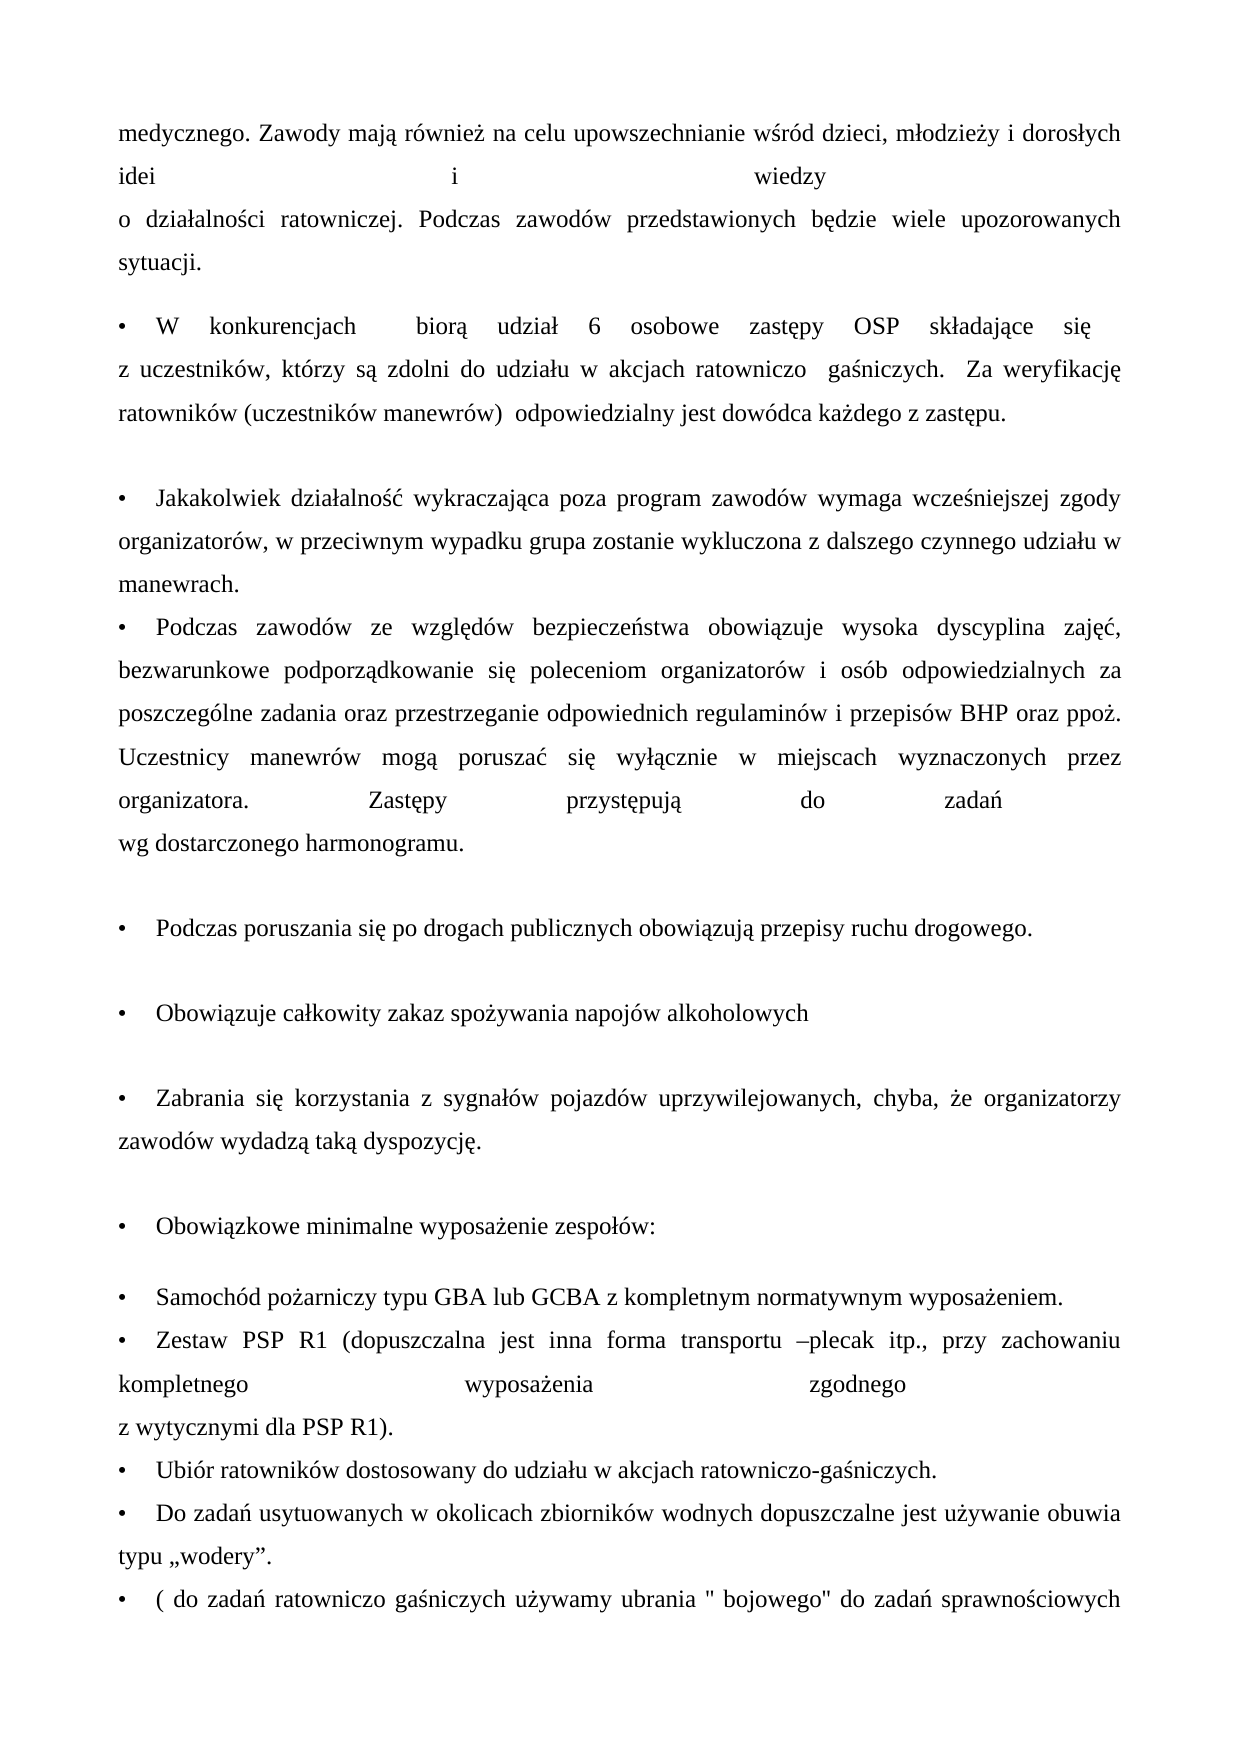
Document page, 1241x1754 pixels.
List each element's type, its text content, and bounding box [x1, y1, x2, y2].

list Jakakolwiek działalność wykraczająca poza program zawodów wymaga wcześniejszej zgody organizatorów, w przeciwnym wypadku grupa zostanie wykluczona z dalszego czynnego udziału w manewrach. [81, 483, 1122, 598]
list Do zadań usytuowanych w okolicach zbiorników wodnych dopuszczalne jest używanie obuwia typu „wodery”. [81, 1498, 1122, 1570]
list W konkurencjach biorą udział 6 osobowe zastępy OSP składające się z uczestników, którzy są zdolni do udziału w akcjach ratowniczo gaśniczych. Za weryfikację ratowników (uczestników manewrów) odpowiedzialny jest dowódca każdego z zastępu. [81, 311, 1122, 426]
list Podczas zawodów ze względów bezpieczeństwa obowiązuje wysoka dyscyplina zajęć, bezwarunkowe podporządkowanie się poleceniom organizatorów i osób odpowiedzialnych za poszczególne zadania oraz przestrzeganie odpowiednich regulaminów i przepisów BHP oraz ppoż. Uczestnicy manewrów mogą poruszać się wyłącznie w miejscach wyznaczonych przez organizatora. Zastępy przystępują do zadań wg dostarczonego harmonogramu. [81, 612, 1122, 857]
list Obowiązkowe minimalne wyposażenie zespołów: [81, 1211, 1122, 1240]
list Ubiór ratowników dostosowany do udziału w akcjach ratowniczo-gaśniczych. [81, 1455, 1122, 1484]
list Zabrania się korzystania z sygnałów pojazdów uprzywilejowanych, chyba, że organizatorzy zawodów wydadzą taką dyspozycję. [81, 1083, 1122, 1155]
list Samochód pożarniczy typu GBA lub GCBA z kompletnym normatywnym wyposażeniem. [81, 1282, 1122, 1311]
list Obowiązuje całkowity zakaz spożywania napojów alkoholowych [81, 998, 1122, 1027]
list Podczas poruszania się po drogach publicznych obowiązują przepisy ruchu drogowego. [81, 913, 1122, 942]
list medycznego. Zawody mają również na celu upowszechnianie wśród dzieci, młodzieży i dorosłych idei i wiedzy o działalności ratowniczej. Podczas zawodów przedstawionych będzie wiele upozorowanych sytuacji. [81, 118, 1122, 276]
list ( do zadań ratowniczo gaśniczych używamy ubrania '' bojowego'' do zadań sprawnościowych [81, 1584, 1122, 1613]
list Zestaw PSP R1 (dopuszczalna jest inna forma transportu –plecak itp., przy zachowaniu kompletnego wyposażenia zgodnego z wytycznymi dla PSP R1). [81, 1326, 1122, 1441]
